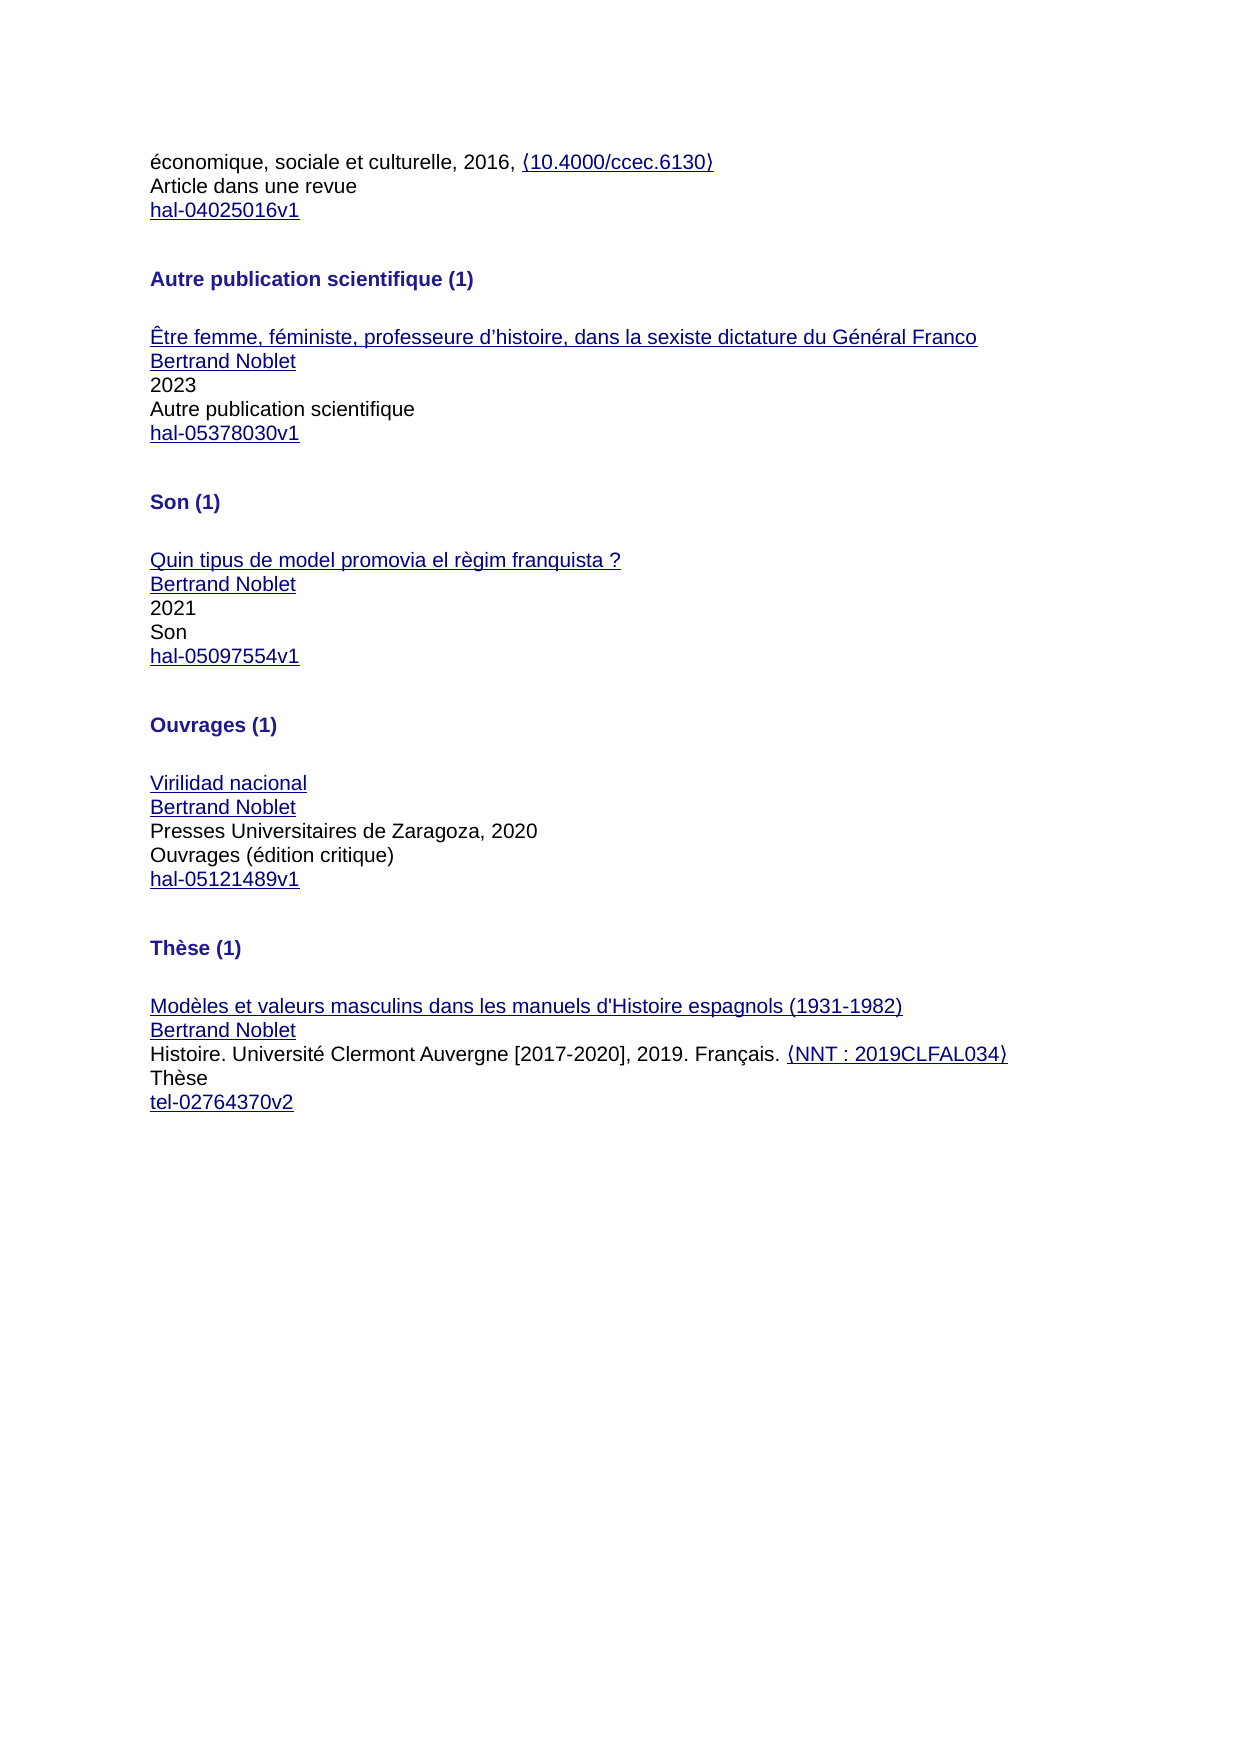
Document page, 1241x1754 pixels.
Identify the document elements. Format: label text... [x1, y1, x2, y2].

subtitle Ouvrages (1) [150, 712, 1090, 736]
subtitle Autre publication scientifique (1) [150, 267, 1090, 291]
subtitle Son (1) [150, 489, 1090, 513]
table_cell économique, sociale et culturelle, 2016, ⟨10.4000/ccec.6130⟩ Article dans une revue hal-04025016v1 [150, 150, 1090, 222]
subtitle Thèse (1) [150, 935, 1090, 959]
table_header Modèles et valeurs masculins dans les manuels d'Histoire espagnols (1931-1982) Bertrand Noblet Histoire. Université Clermont Auvergne [2017-2020], 2019. Français. ⟨NNT : 2019CLFAL034⟩ Thèse tel-02764370v2 [150, 994, 1090, 1113]
table_header Être femme, féministe, professeure d’histoire, dans la sexiste dictature du Général Franco Bertrand Noblet 2023 Autre publication scientifique hal-05378030v1 [150, 325, 1090, 445]
table_header Virilidad nacional Bertrand Noblet Presses Universitaires de Zaragoza, 2020 Ouvrages (édition critique) hal-05121489v1 [150, 771, 1090, 891]
table_header Quin tipus de model promovia el règim franquista ? Bertrand Noblet 2021 Son hal-05097554v1 [150, 548, 1090, 668]
